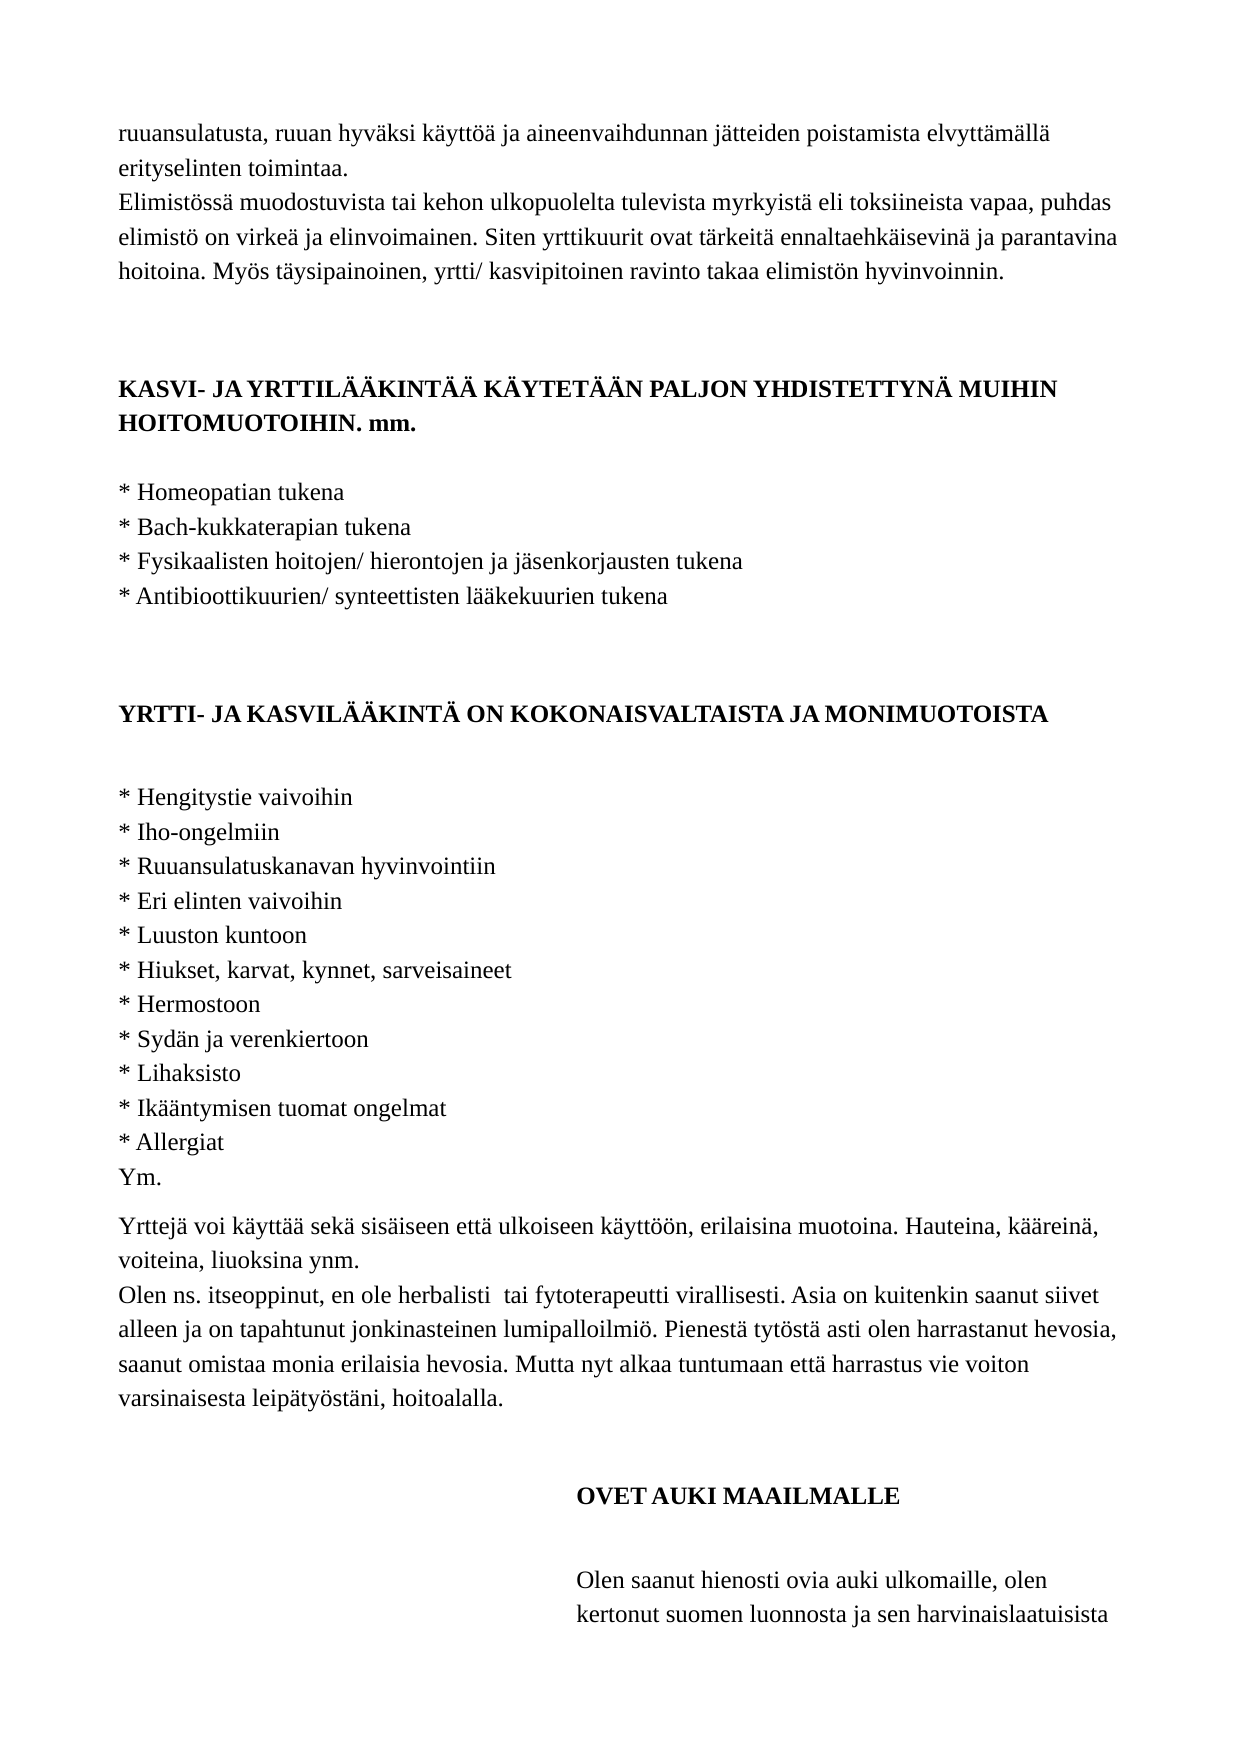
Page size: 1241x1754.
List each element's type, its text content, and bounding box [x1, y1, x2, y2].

text Olen saanut hienosti ovia auki ulkomaille, olen kertonut suomen luonnosta ja sen harvinaislaatuisista [118, 1530, 1122, 1628]
text * Hengitystie vaivoihin * Iho-ongelmiin * Ruuansulatuskanavan hyvinvointiin * Eri elinten vaivoihin * Luuston kuntoon * Hiukset, karvat, kynnet, sarveisaineet * Hermostoon * Sydän ja verenkiertoon * Lihaksisto * Ikääntymisen tuomat ongelmat * Allergiat Ym. [118, 748, 1122, 1191]
text YRTTI- JA KASVILÄÄKINTÄ ON KOKONAISVALTAISTA JA MONIMUOTOISTA [118, 630, 1122, 728]
text Yrttejä voi käyttää sekä sisäiseen että ulkoiseen käyttöön, erilaisina muotoina. Hauteina, kääreinä, voiteina, liuoksina ynm. Olen ns. itseoppinut, en ole herbalisti tai fytoterapeutti virallisesti. Asia on kuitenkin saanut siivet alleen ja on tapahtunut jonkinasteinen lumipalloilmiö. Pienestä tytöstä asti olen harrastanut hevosia, saanut omistaa monia erilaisia hevosia. Mutta nyt alkaa tuntumaan että harrastus vie voiton varsinaisesta leipätyöstäni, hoitoalalla. [118, 1211, 1122, 1412]
text ruuansulatusta, ruuan hyväksi käyttöä ja aineenvaihdunnan jätteiden poistamista elvyttämällä erityselinten toimintaa. Elimistössä muodostuvista tai kehon ulkopuolelta tulevista myrkyistä eli toksiineista vapaa, puhdas elimistö on virkeä ja elinvoimainen. Siten yrttikuurit ovat tärkeitä ennaltaehkäisevinä ja parantavina hoitoina. Myös täysipainoinen, yrtti/ kasvipitoinen ravinto takaa elimistön hyvinvoinnin. [118, 118, 1122, 285]
text KASVI- JA YRTTILÄÄKINTÄÄ KÄYTETÄÄN PALJON YHDISTETTYNÄ MUIHIN HOITOMUOTOIHIN. mm. * Homeopatian tukena * Bach-kukkaterapian tukena * Fysikaalisten hoitojen/ hierontojen ja jäsenkorjausten tukena * Antibioottikuurien/ synteettisten lääkekuurien tukena [118, 305, 1122, 610]
text OVET AUKI MAAILMALLE [118, 1481, 1122, 1510]
